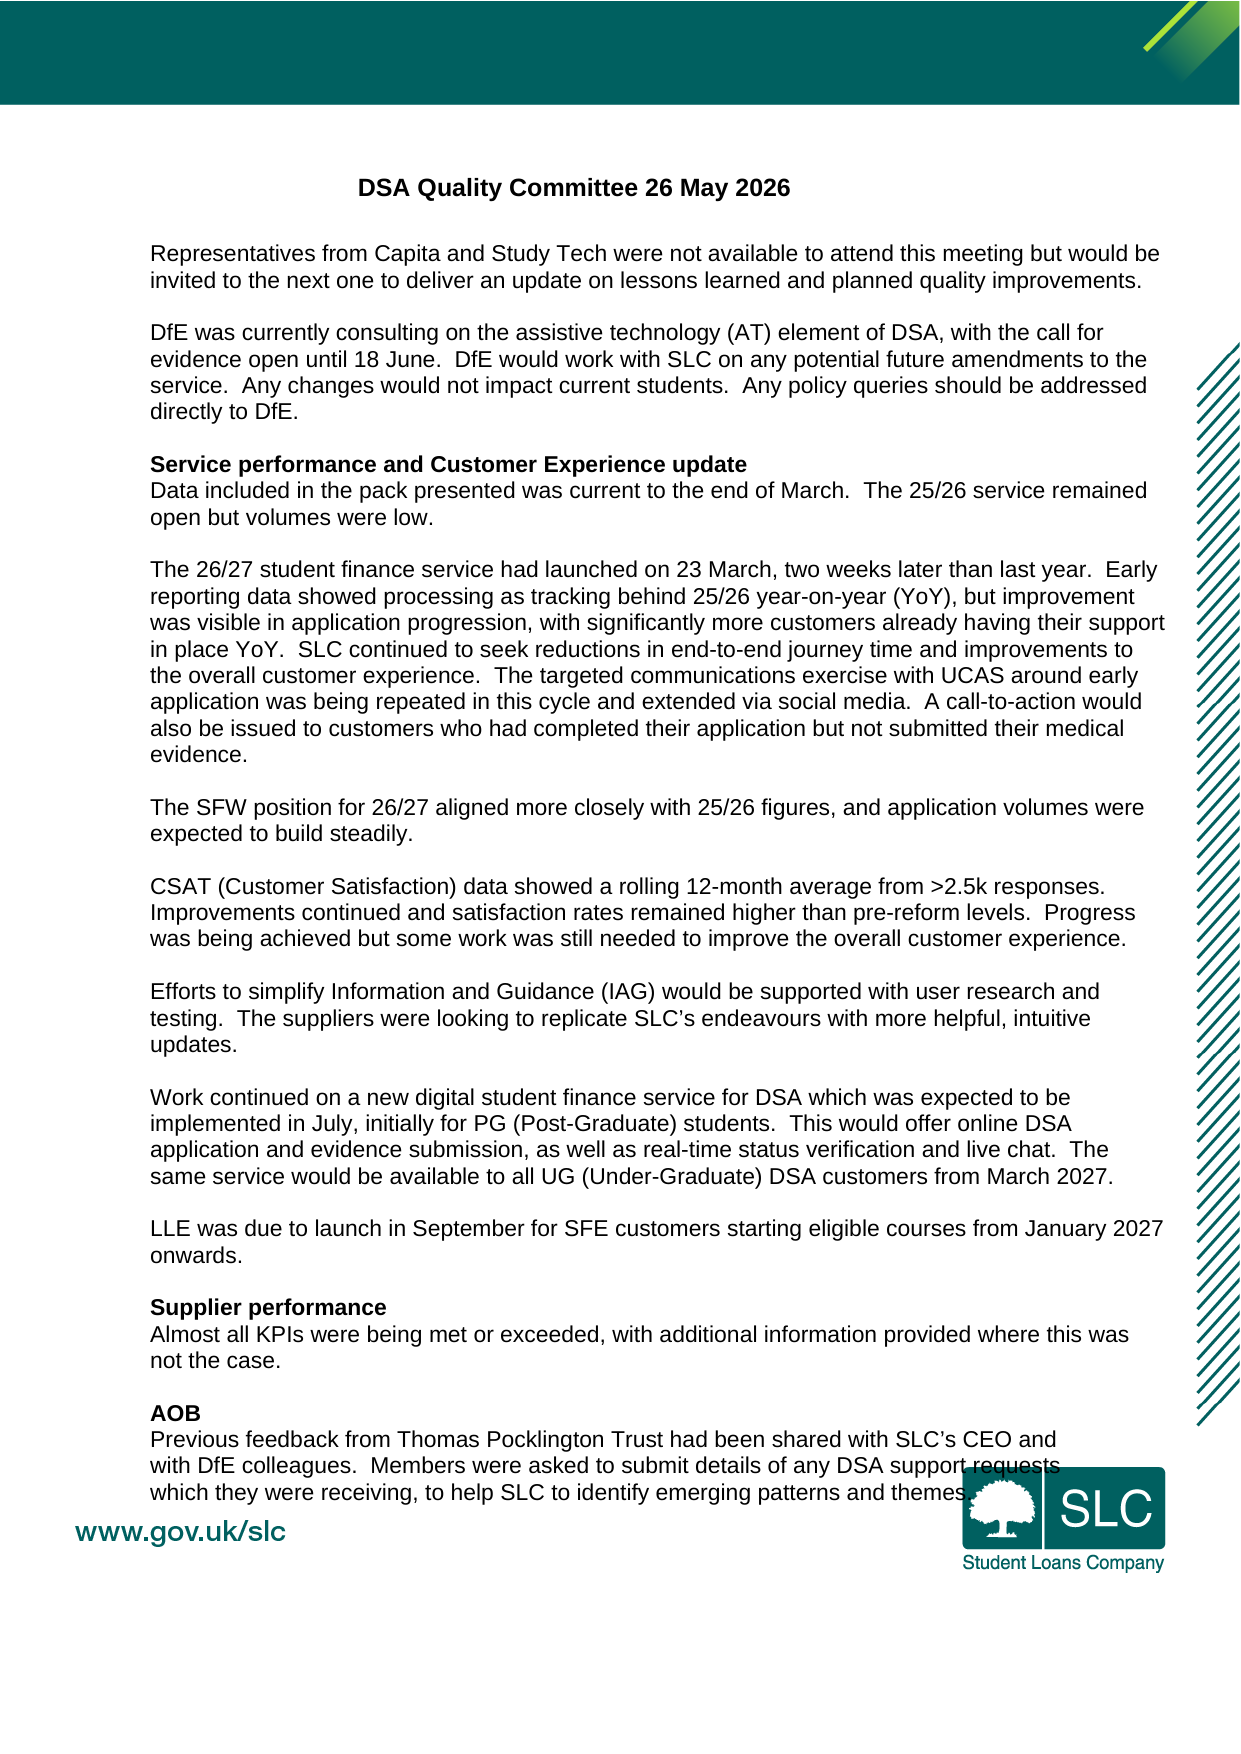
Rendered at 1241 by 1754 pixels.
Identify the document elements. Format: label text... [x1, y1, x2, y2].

text Data included in the pack presented was current to the end of March. The 25/26 service remained open but volumes were low. [150, 477, 1165, 530]
text CSAT (Customer Satisfaction) data showed a rolling 12-month average from >2.5k responses. Improvements continued and satisfaction rates remained higher than pre-reform levels. Progress was being achieved but some work was still needed to improve the overall customer experience. [150, 873, 1165, 952]
text The SFW position for 26/27 aligned more closely with 25/26 figures, and application volumes were expected to build steadily. [150, 794, 1165, 846]
text Supplier performance [150, 1294, 1165, 1321]
text Work continued on a new digital student finance service for DSA which was expected to be implemented in July, initially for PG (Post-Graduate) students. This would offer online DSA application and evidence submission, as well as real-time status verification and live chat. The same service would be available to all UG (Under-Graduate) DSA customers from March 2027. [150, 1083, 1165, 1189]
text Previous feedback from Thomas Pocklington Trust had been shared with SLC’s CEO and with DfE colleagues. Members were asked to submit details of any DSA support requests which they were receiving, to help SLC to identify emerging patterns and themes. [150, 1426, 1090, 1505]
text DSA Quality Committee 26 May 2026 [150, 173, 1090, 201]
text AOB [150, 1400, 1090, 1426]
text DfE was currently consulting on the assistive technology (AT) element of DSA, with the call for evidence open until 18 June. DfE would work with SLC on any potential future amendments to the service. Any changes would not impact current students. Any policy queries should be addressed directly to DfE. [150, 319, 1165, 425]
text Representatives from Capita and Study Tech were not available to attend this meeting but would be invited to the next one to deliver an update on lessons learned and planned quality improvements. [150, 240, 1165, 293]
text Efforts to simplify Information and Guidance (IAG) would be supported with user research and testing. The suppliers were looking to replicate SLC’s endeavours with more helpful, intuitive updates. [150, 978, 1165, 1057]
text The 26/27 student finance service had launched on 23 March, two weeks later than last year. Early reporting data showed processing as tracking behind 25/26 year-on-year (YoY), but improvement was visible in application progression, with significantly more customers already having their support in place YoY. SLC continued to seek reductions in end-to-end journey time and improvements to the overall customer experience. The targeted communications exercise with UCAS around early application was being repeated in this cycle and extended via social media. A call-to-action would also be issued to customers who had completed their application but not submitted their medical evidence. [150, 556, 1165, 767]
table_header [959, 146, 1195, 173]
table_header [339, 146, 959, 173]
text Service performance and Customer Experience update [150, 451, 1165, 477]
text Almost all KPIs were being met or exceeded, with additional information provided where this was not the case. [150, 1321, 1165, 1373]
text LLE was due to launch in September for SFE customers starting eligible courses from January 2027 onwards. [150, 1215, 1165, 1268]
table_header [150, 146, 338, 173]
